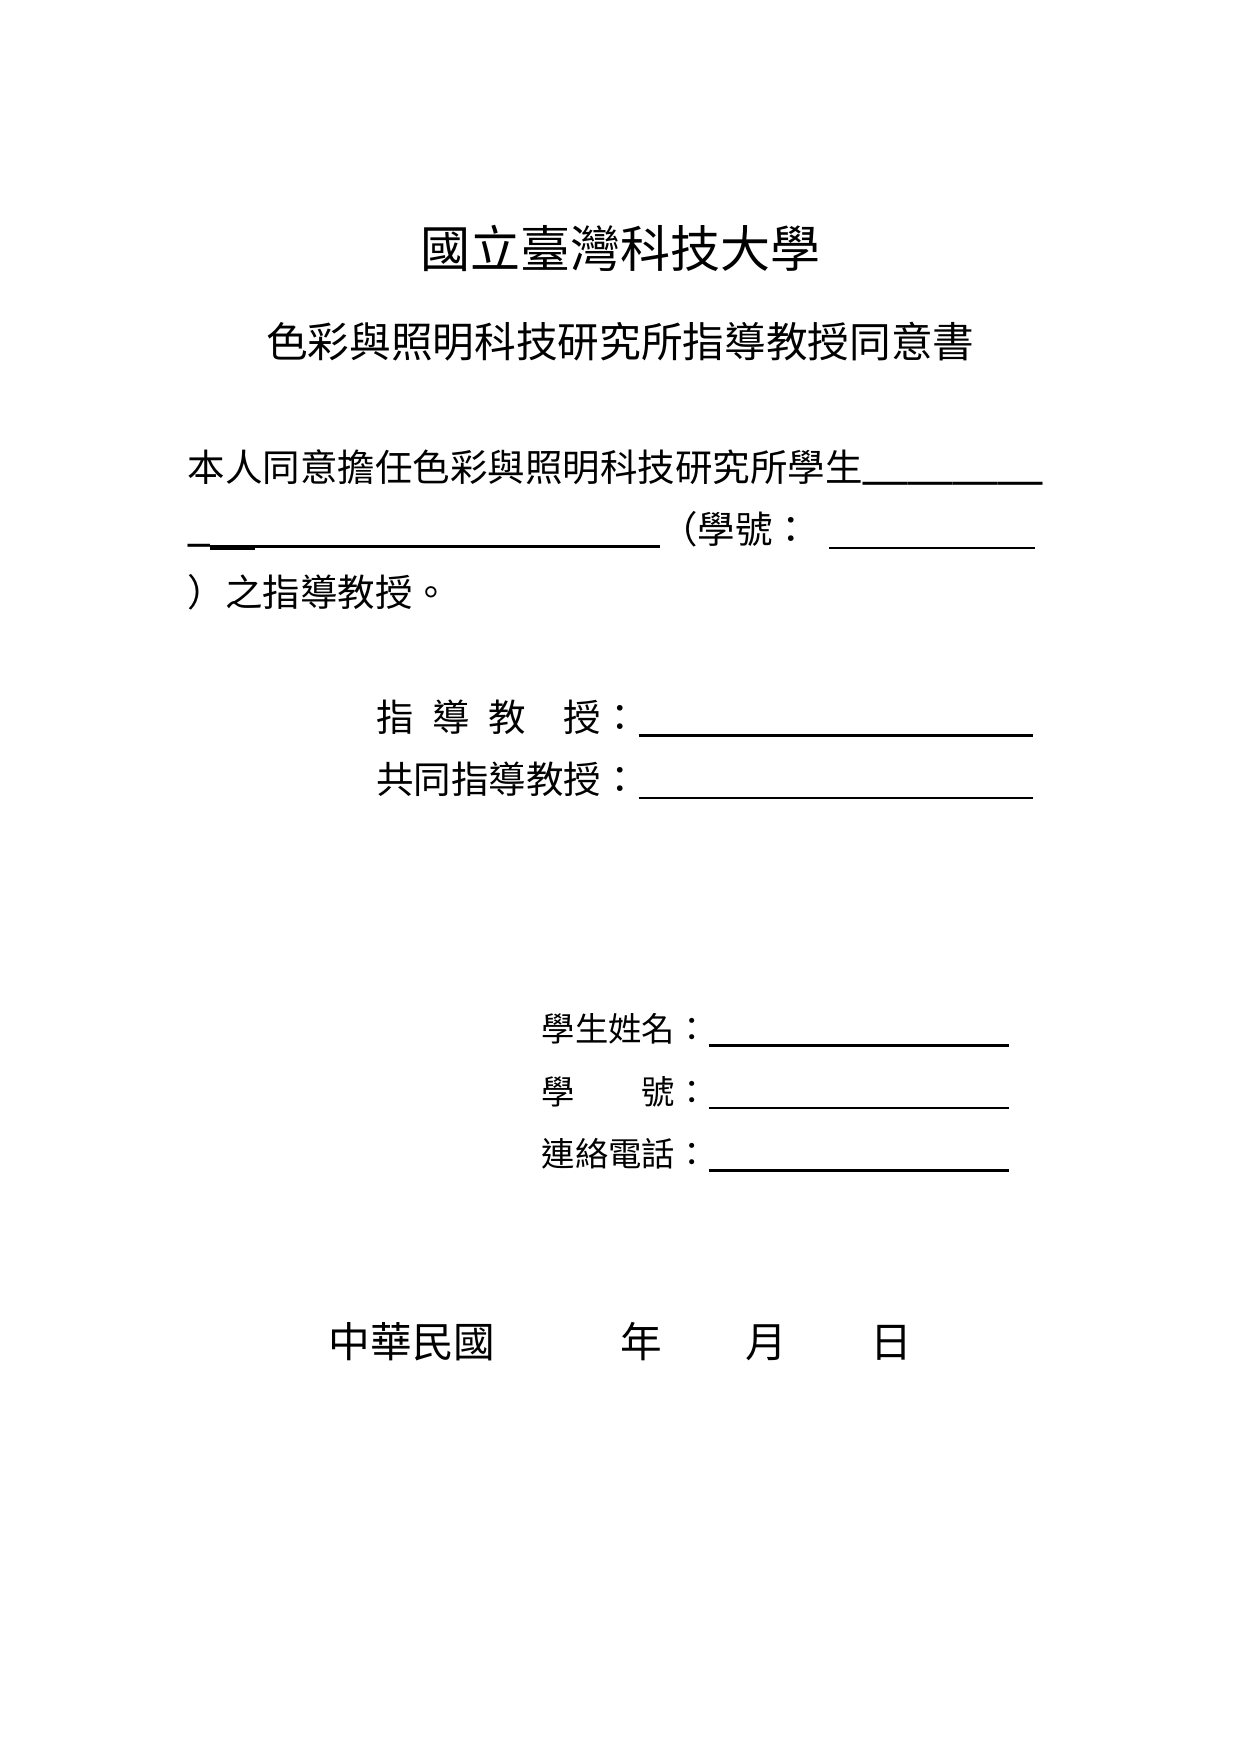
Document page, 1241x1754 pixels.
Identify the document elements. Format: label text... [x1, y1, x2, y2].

text 中華民國 年 月 日 [187, 1298, 1053, 1361]
text 學生姓名： [187, 986, 1053, 1048]
text 連絡電話： [187, 1111, 1053, 1173]
text 指 導 教 授： [187, 673, 1053, 736]
text 學 號： [187, 1048, 1053, 1111]
text 共同指導教授： [187, 736, 1053, 798]
text 國立臺灣科技大學 [187, 173, 1053, 298]
text 色彩與照明科技研究所指導教授同意書 [187, 298, 1053, 361]
text 本人同意擔任色彩與照明科技研究所學生_________ （學號： ）之指導教授。 [187, 423, 1053, 611]
